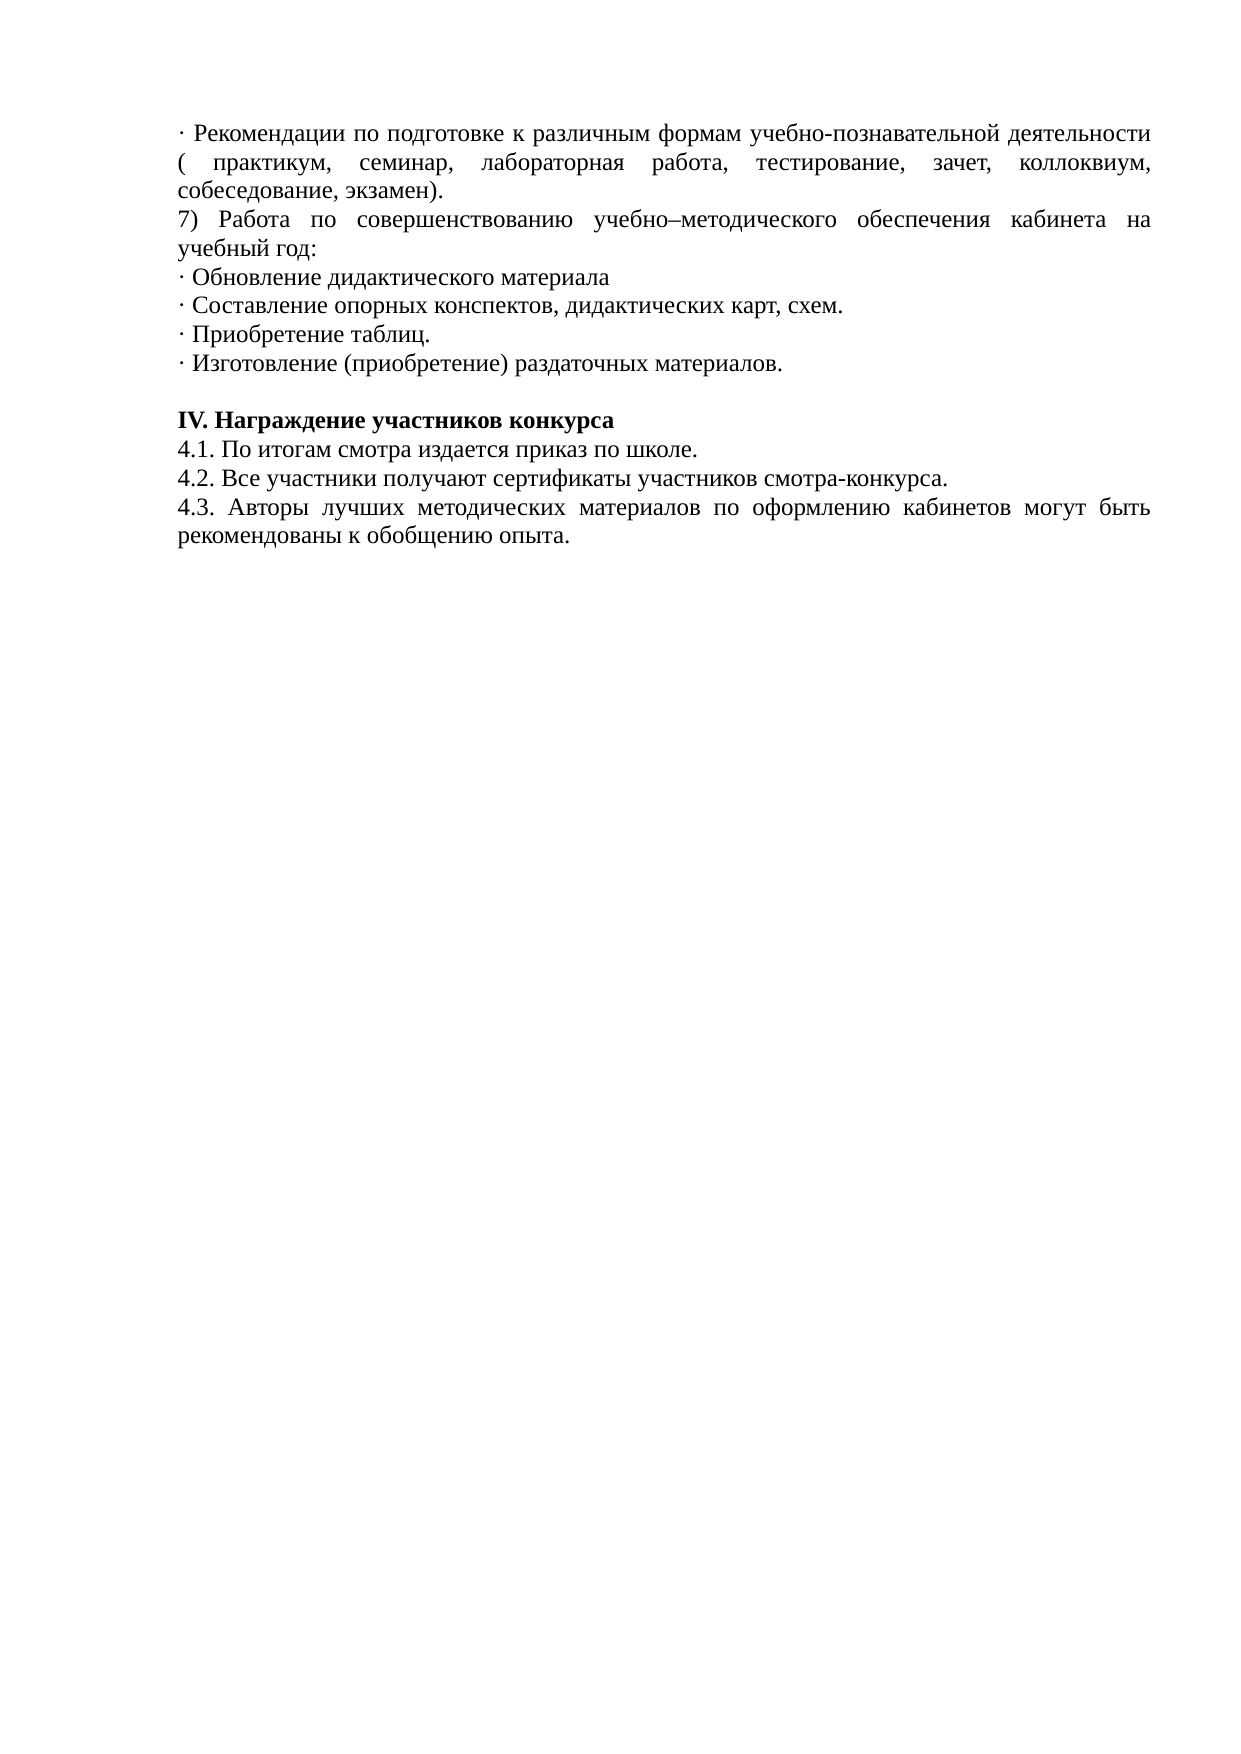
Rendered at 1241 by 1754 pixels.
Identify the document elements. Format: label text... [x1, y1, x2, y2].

text 7) Работа по совершенствованию учебно–методического обеспечения кабинета на учебный год: [177, 204, 1152, 262]
text · Обновление дидактического материала [177, 262, 1152, 291]
text 4.3. Авторы лучших методических материалов по оформлению кабинетов могут быть рекомендованы к обобщению опыта. [177, 492, 1152, 549]
text · Составление опорных конспектов, дидактических карт, схем. [177, 291, 1152, 319]
text · Изготовление (приобретение) раздаточных материалов. [177, 348, 1152, 377]
text IV. Награждение участников конкурса [177, 406, 1152, 434]
text · Рекомендации по подготовке к различным формам учебно-познавательной деятельности ( практикум, семинар, лабораторная работа, тестирование, зачет, коллоквиум, собеседование, экзамен). [177, 118, 1152, 204]
text 4.1. По итогам смотра издается приказ по школе. [177, 434, 1152, 463]
text 4.2. Все участники получают сертификаты участников смотра-конкурса. [177, 463, 1152, 492]
text · Приобретение таблиц. [177, 319, 1152, 348]
